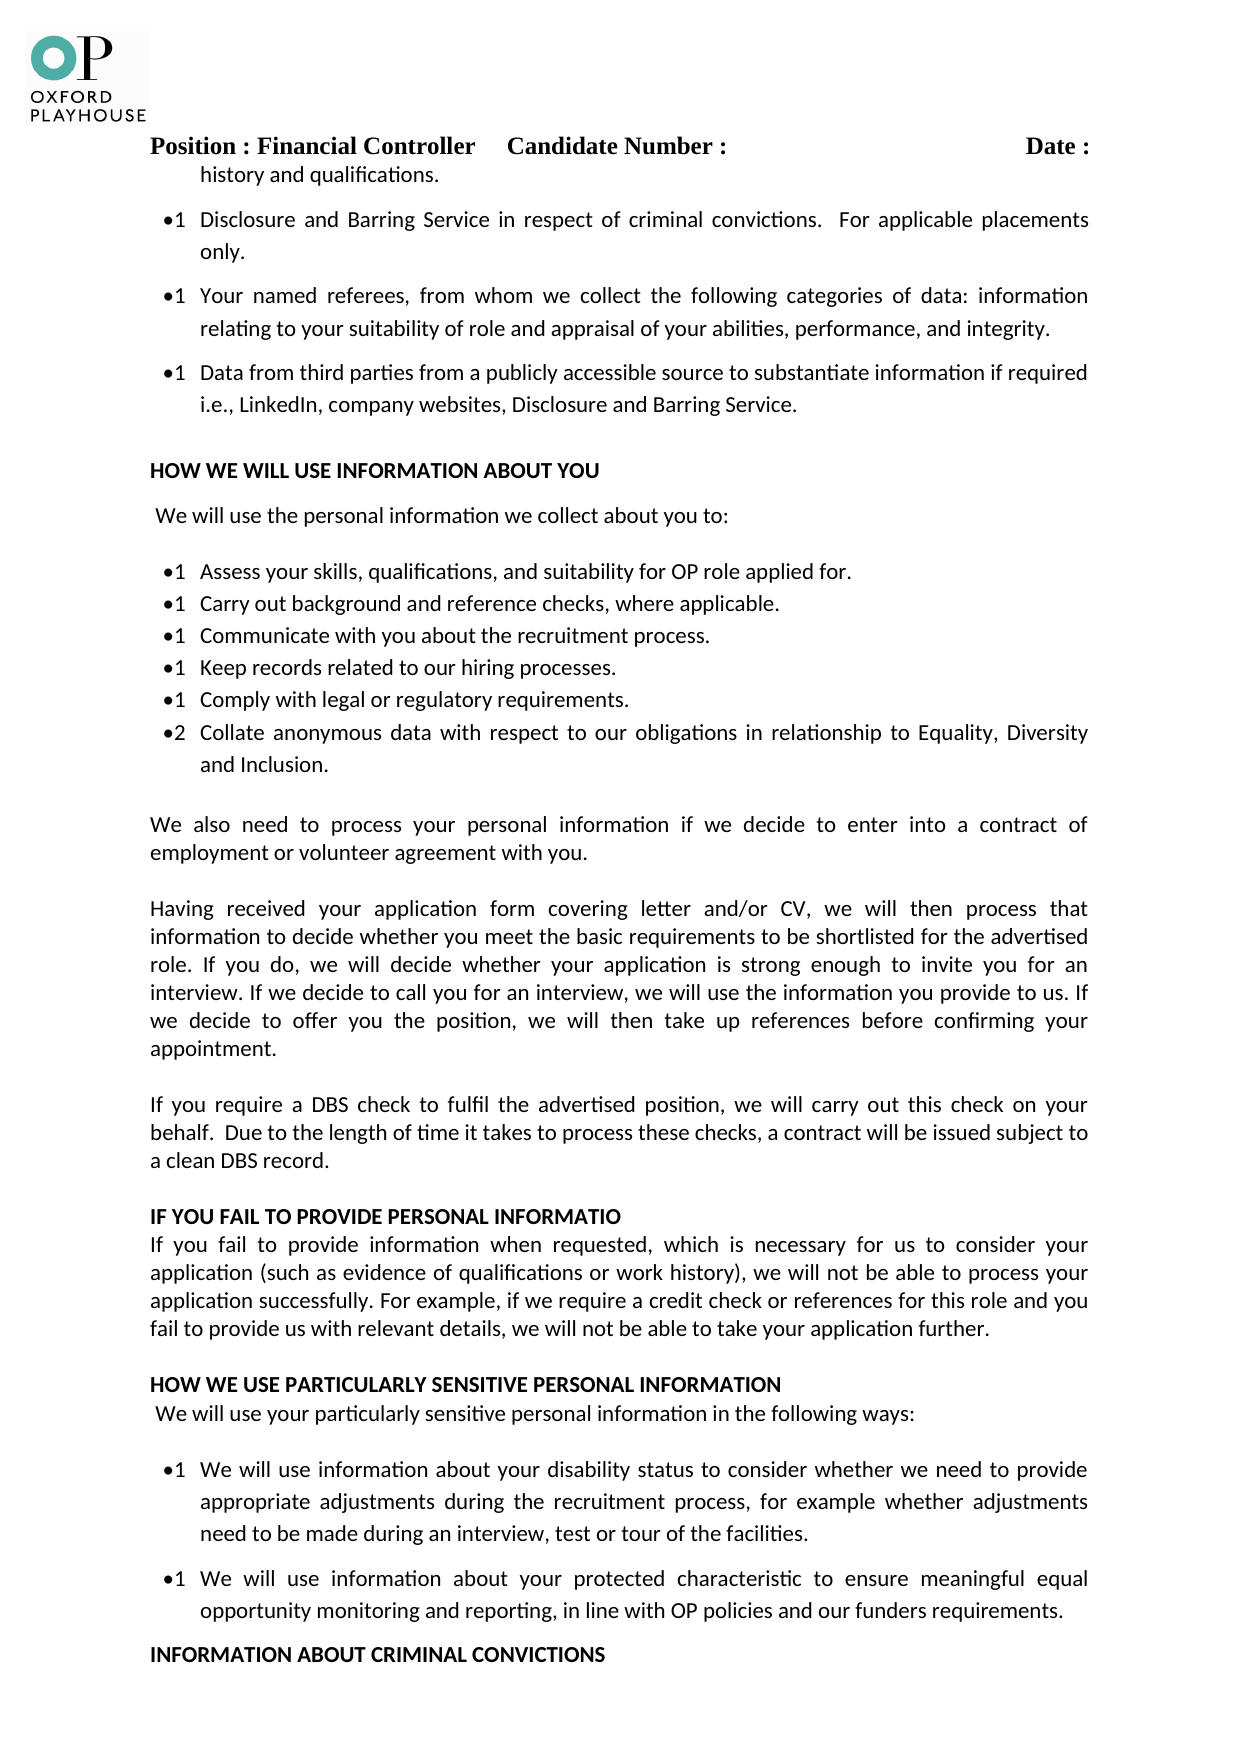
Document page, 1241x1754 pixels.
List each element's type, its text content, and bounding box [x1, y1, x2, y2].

text HOW WE WILL USE INFORMATION ABOUT YOU [150, 456, 1090, 484]
text INFORMATION ABOUT CRIMINAL CONVICTIONS [150, 1641, 1090, 1669]
text If you fail to provide information when requested, which is necessary for us to consider your application (such as evidence of qualifications or work history), we will not be able to process your application successfully. For example, if we require a credit check or references for this role and you fail to provide us with relevant details, we will not be able to take your application further. [150, 1231, 1090, 1343]
list Communicate with you about the recruitment process. [162, 621, 1090, 649]
text We will use your particularly sensitive personal information in the following ways: [150, 1399, 1090, 1427]
list Comply with legal or regulatory requirements. [162, 686, 1090, 714]
list Keep records related to our hiring processes. [162, 653, 1090, 681]
list We will use information about your disability status to consider whether we need to provide appropriate adjustments during the recruitment process, for example whether adjustments need to be made during an interview, test or tour of the facilities. [162, 1455, 1090, 1547]
text We also need to process your personal information if we decide to enter into a contract of employment or volunteer agreement with you. [150, 810, 1090, 866]
list Data from third parties from a publicly accessible source to substantiate information if required i.e., LinkedIn, company websites, Disclosure and Barring Service. [162, 358, 1090, 419]
text IF YOU FAIL TO PROVIDE PERSONAL INFORMATIO [150, 1202, 1090, 1231]
list Collate anonymous data with respect to our obligations in relationship to Equality, Diversity and Inclusion. [162, 718, 1090, 778]
text If you require a DBS check to fulfil the advertised position, we will carry out this check on your behalf. Due to the length of time it takes to process these checks, a contract will be issued subject to a clean DBS record. [150, 1090, 1090, 1174]
list Your named referees, from whom we collect the following categories of data: information relating to your suitability of role and appraisal of your abilities, performance, and integrity. [162, 282, 1090, 342]
text We will use the personal information we collect about you to: [150, 501, 1090, 529]
list history and qualifications. [162, 160, 1090, 188]
list We will use information about your protected characteristic to ensure meaningful equal opportunity monitoring and reporting, in line with OP policies and our funders requirements. [162, 1564, 1090, 1624]
list Assess your skills, qualifications, and suitability for OP role applied for. [162, 557, 1090, 585]
text Having received your application form covering letter and/or CV, we will then process that information to decide whether you meet the basic requirements to be shortlisted for the advertised role. If you do, we will decide whether your application is strong enough to invite you for an interview. If we decide to call you for an interview, we will use the information you provide to us. If we decide to offer you the position, we will then take up references before confirming your appointment. [150, 894, 1090, 1062]
list Disclosure and Barring Service in respect of criminal convictions. For applicable placements only. [162, 205, 1090, 265]
list Carry out background and reference checks, where applicable. [162, 589, 1090, 617]
text HOW WE USE PARTICULARLY SENSITIVE PERSONAL INFORMATION [150, 1371, 1090, 1399]
